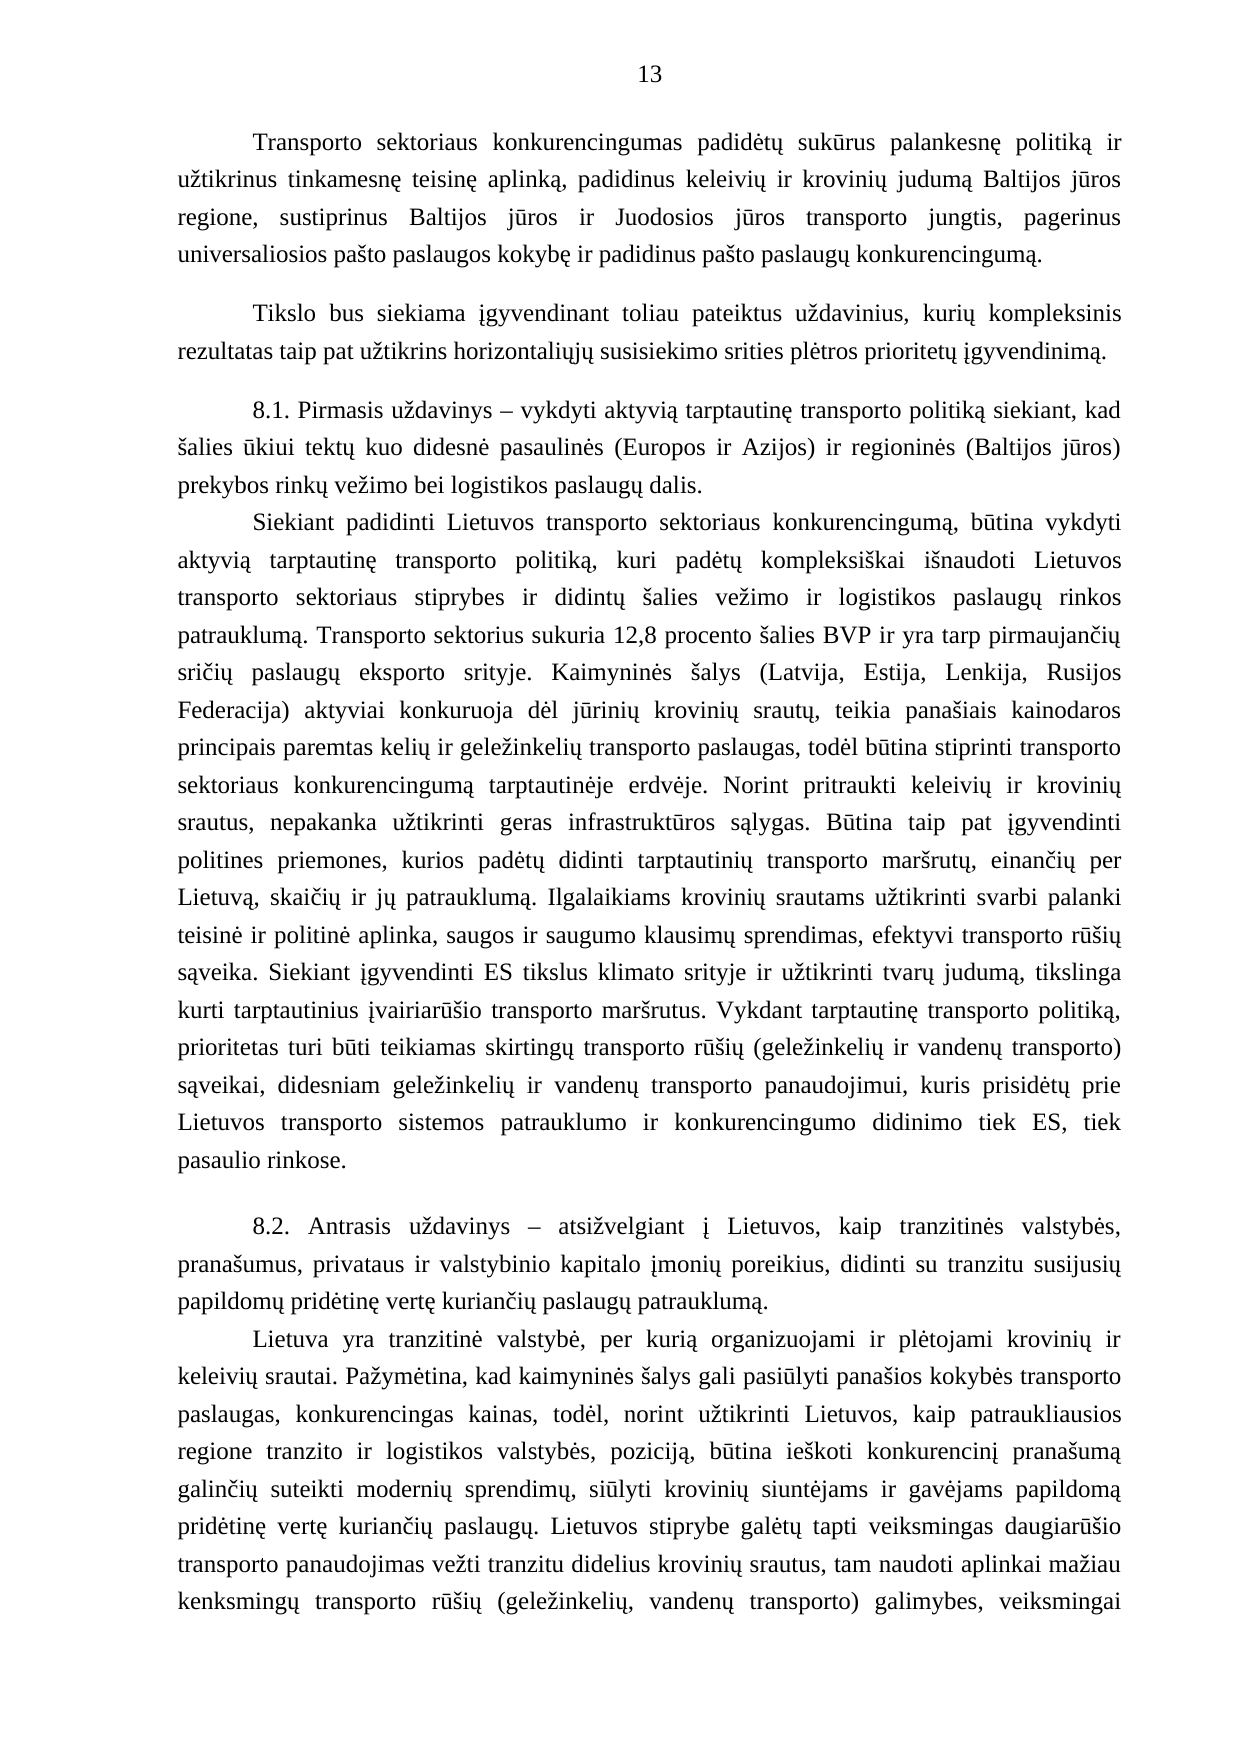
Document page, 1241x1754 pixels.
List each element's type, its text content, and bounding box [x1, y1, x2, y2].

text 8.1. Pirmasis uždavinys – vykdyti aktyvią tarptautinę transporto politiką siekiant, kad šalies ūkiui tektų kuo didesnė pasaulinės (Europos ir Azijos) ir regioninės (Baltijos jūros) prekybos rinkų vežimo bei logistikos paslaugų dalis. [177, 386, 1122, 499]
text 8.2. Antrasis uždavinys – atsižvelgiant į Lietuvos, kaip tranzitinės valstybės, pranašumus, privataus ir valstybinio kapitalo įmonių poreikius, didinti su tranzitu susijusių papildomų pridėtinę vertę kuriančių paslaugų patrauklumą. [177, 1202, 1122, 1315]
text Transporto sektoriaus konkurencingumas padidėtų sukūrus palankesnę politiką ir užtikrinus tinkamesnę teisinę aplinką, padidinus keleivių ir krovinių judumą Baltijos jūros regione, sustiprinus Baltijos jūros ir Juodosios jūros transporto jungtis, pagerinus universaliosios pašto paslaugos kokybę ir padidinus pašto paslaugų konkurencingumą. [177, 118, 1122, 268]
text Siekiant padidinti Lietuvos transporto sektoriaus konkurencingumą, būtina vykdyti aktyvią tarptautinę transporto politiką, kuri padėtų kompleksiškai išnaudoti Lietuvos transporto sektoriaus stiprybes ir didintų šalies vežimo ir logistikos paslaugų rinkos patrauklumą. Transporto sektorius sukuria 12,8 procento šalies BVP ir yra tarp pirmaujančių sričių paslaugų eksporto srityje. Kaimyninės šalys (Latvija, Estija, Lenkija, Rusijos Federacija) aktyviai konkuruoja dėl jūrinių krovinių srautų, teikia panašiais kainodaros principais paremtas kelių ir geležinkelių transporto paslaugas, todėl būtina stiprinti transporto sektoriaus konkurencingumą tarptautinėje erdvėje. Norint pritraukti keleivių ir krovinių srautus, nepakanka užtikrinti geras infrastruktūros sąlygas. Būtina taip pat įgyvendinti politines priemones, kurios padėtų didinti tarptautinių transporto maršrutų, einančių per Lietuvą, skaičių ir jų patrauklumą. Ilgalaikiams krovinių srautams užtikrinti svarbi palanki teisinė ir politinė aplinka, saugos ir saugumo klausimų sprendimas, efektyvi transporto rūšių sąveika. Siekiant įgyvendinti ES tikslus klimato srityje ir užtikrinti tvarų judumą, tikslinga kurti tarptautinius įvairiarūšio transporto maršrutus. Vykdant tarptautinę transporto politiką, prioritetas turi būti teikiamas skirtingų transporto rūšių (geležinkelių ir vandenų transporto) sąveikai, didesniam geležinkelių ir vandenų transporto panaudojimui, kuris prisidėtų prie Lietuvos transporto sistemos patrauklumo ir konkurencingumo didinimo tiek ES, tiek pasaulio rinkose. [177, 499, 1122, 1174]
text Tikslo bus siekiama įgyvendinant toliau pateiktus uždavinius, kurių kompleksinis rezultatas taip pat užtikrins horizontaliųjų susisiekimo srities plėtros prioritetų įgyvendinimą. [177, 290, 1122, 365]
text Lietuva yra tranzitinė valstybė, per kurią organizuojami ir plėtojami krovinių ir keleivių srautai. Pažymėtina, kad kaimyninės šalys gali pasiūlyti panašios kokybės transporto paslaugas, konkurencingas kainas, todėl, norint užtikrinti Lietuvos, kaip patraukliausios regione tranzito ir logistikos valstybės, poziciją, būtina ieškoti konkurencinį pranašumą galinčių suteikti modernių sprendimų, siūlyti krovinių siuntėjams ir gavėjams papildomą pridėtinę vertę kuriančių paslaugų. Lietuvos stiprybe galėtų tapti veiksmingas daugiarūšio transporto panaudojimas vežti tranzitu didelius krovinių srautus, tam naudoti aplinkai mažiau kenksmingų transporto rūšių (geležinkelių, vandenų transporto) galimybes, veiksmingai [177, 1315, 1122, 1615]
